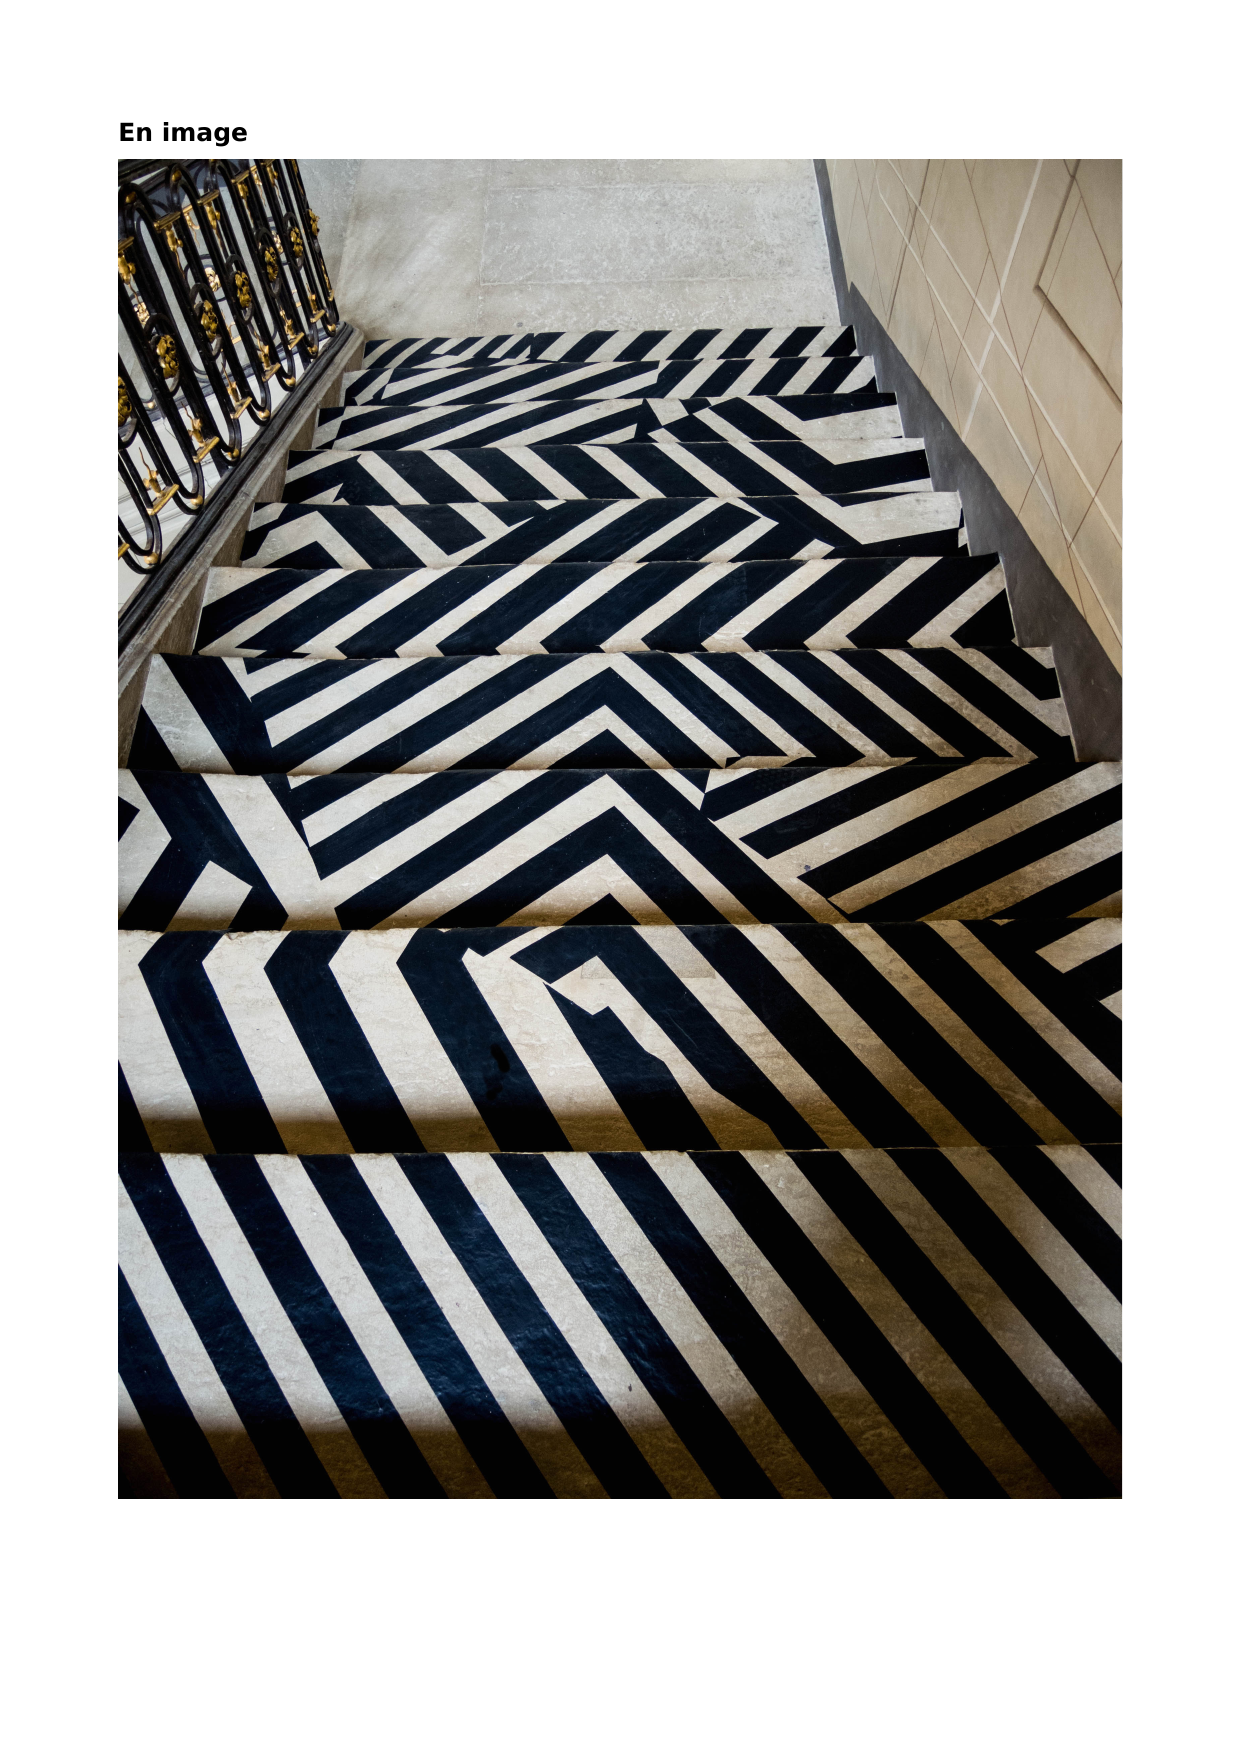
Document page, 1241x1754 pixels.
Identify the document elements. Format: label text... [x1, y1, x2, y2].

subtitle En image [118, 118, 1122, 147]
picture [118, 159, 1123, 1499]
